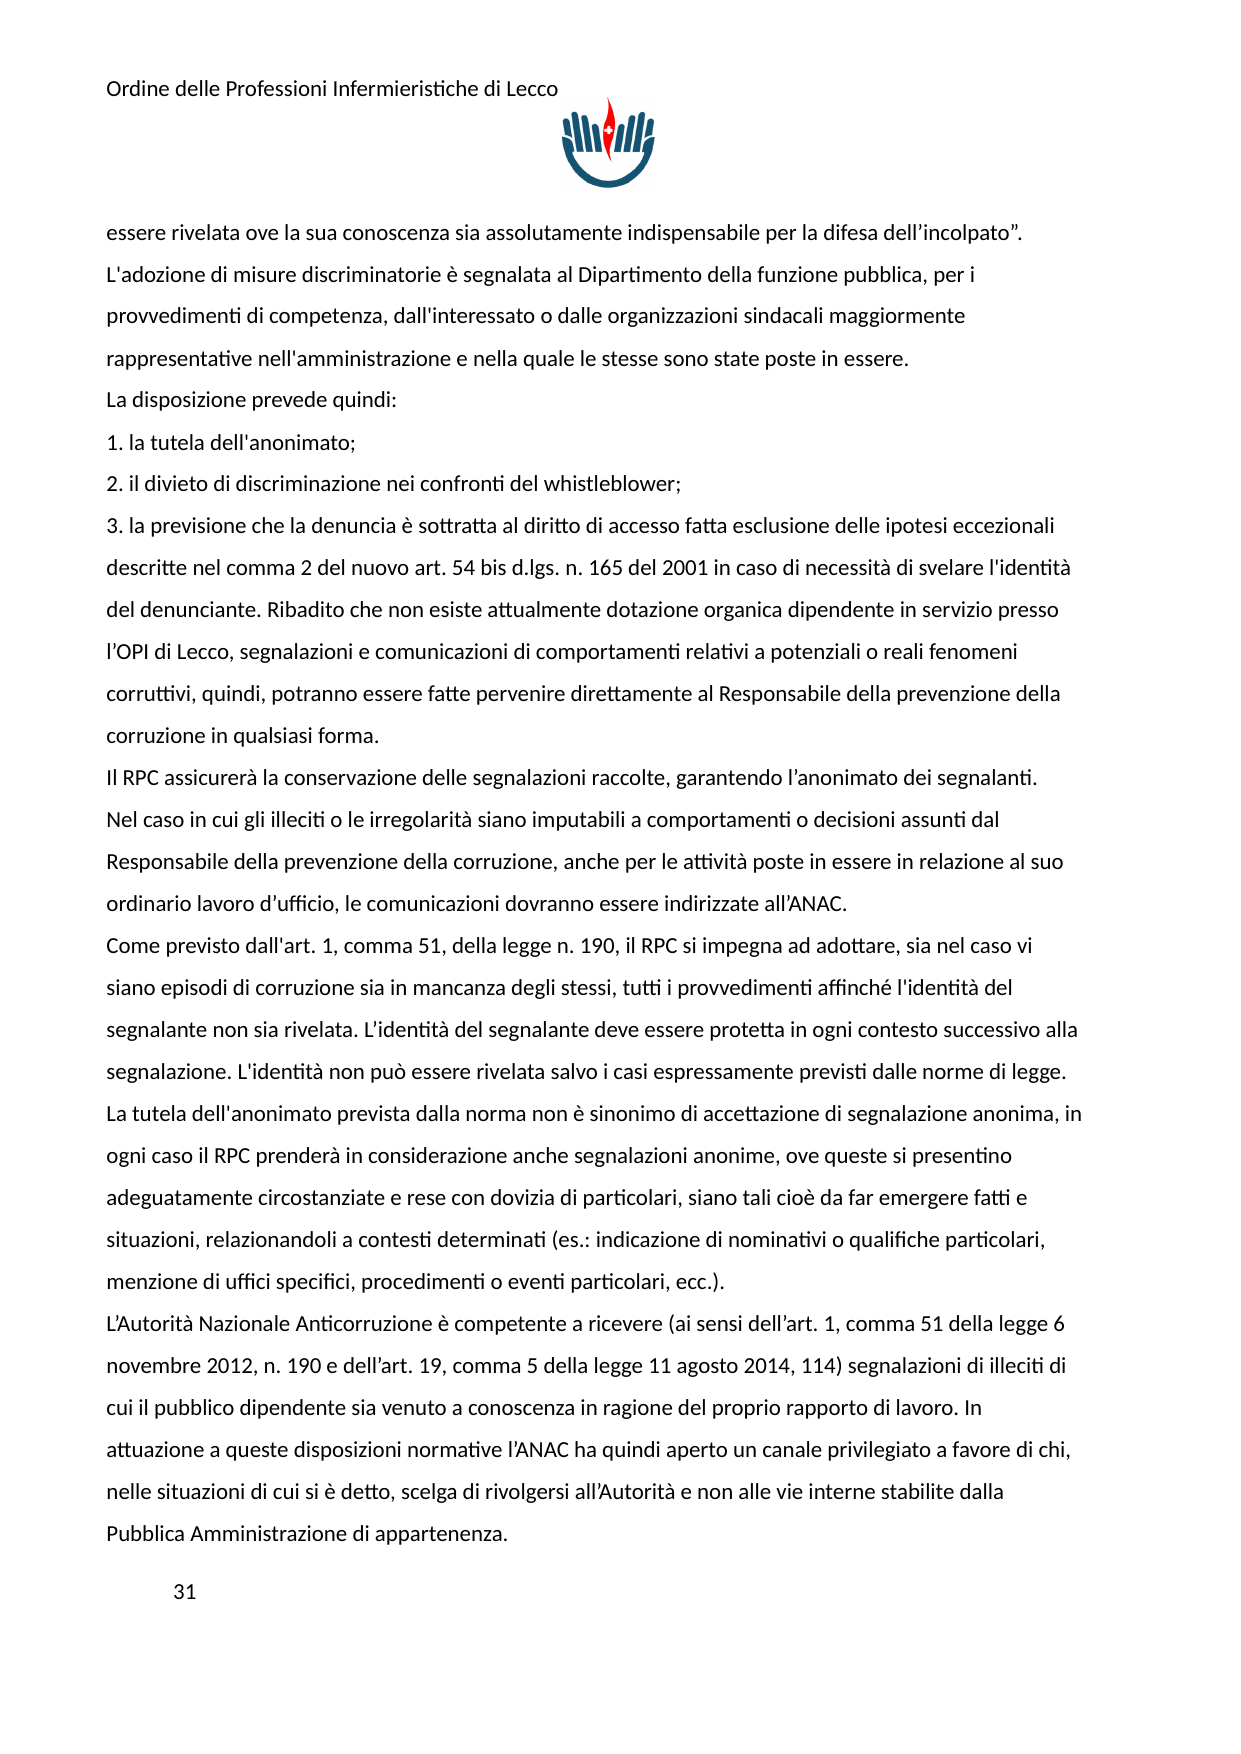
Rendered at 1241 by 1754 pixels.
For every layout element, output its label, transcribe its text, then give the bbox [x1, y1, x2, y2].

text 3. la previsione che la denuncia è sottratta al diritto di accesso fatta esclusione delle ipotesi eccezionali descritte nel comma 2 del nuovo art. 54 bis d.lgs. n. 165 del 2001 in caso di necessità di svelare l'identità del denunciante. Ribadito che non esiste attualmente dotazione organica dipendente in servizio presso l’OPI di Lecco, segnalazioni e comunicazioni di comportamenti relativi a potenziali o reali fenomeni corruttivi, quindi, potranno essere fatte pervenire direttamente al Responsabile della prevenzione della corruzione in qualsiasi forma. [106, 512, 1084, 749]
text L’Autorità Nazionale Anticorruzione è competente a ricevere (ai sensi dell’art. 1, comma 51 della legge 6 novembre 2012, n. 190 e dell’art. 19, comma 5 della legge 11 agosto 2014, 114) segnalazioni di illeciti di cui il pubblico dipendente sia venuto a conoscenza in ragione del proprio rapporto di lavoro. In attuazione a queste disposizioni normative l’ANAC ha quindi aperto un canale privilegiato a favore di chi, nelle situazioni di cui si è detto, scelga di rivolgersi all’Autorità e non alle vie interne stabilite dalla Pubblica Amministrazione di appartenenza. [106, 1309, 1084, 1547]
text 1. la tutela dell'anonimato; [106, 428, 1064, 456]
text Il RPC assicurerà la conservazione delle segnalazioni raccolte, garantendo l’anonimato dei segnalanti. [106, 763, 1084, 791]
text 2. il divieto di discriminazione nei confronti del whistleblower; [106, 469, 1064, 498]
text La tutela dell'anonimato prevista dalla norma non è sinonimo di accettazione di segnalazione anonima, in ogni caso il RPC prenderà in considerazione anche segnalazioni anonime, ove queste si presentino adeguatamente circostanziate e rese con dovizia di particolari, siano tali cioè da far emergere fatti e situazioni, relazionandoli a contesti determinati (es.: indicazione di nominativi o qualifiche particolari, menzione di uffici specifici, procedimenti o eventi particolari, ecc.). [106, 1099, 1084, 1295]
text Come previsto dall'art. 1, comma 51, della legge n. 190, il RPC si impegna ad adottare, sia nel caso vi siano episodi di corruzione sia in mancanza degli stessi, tutti i provvedimenti affinché l'identità del segnalante non sia rivelata. L’identità del segnalante deve essere protetta in ogni contesto successivo alla segnalazione. L'identità non può essere rivelata salvo i casi espressamente previsti dalle norme di legge. [106, 931, 1084, 1085]
text essere rivelata ove la sua conoscenza sia assolutamente indispensabile per la difesa dell’incolpato”. L'adozione di misure discriminatorie è segnalata al Dipartimento della funzione pubblica, per i provvedimenti di competenza, dall'interessato o dalle organizzazioni sindacali maggiormente rappresentative nell'amministrazione e nella quale le stesse sono state poste in essere. [106, 218, 1084, 372]
text La disposizione prevede quindi: [106, 386, 1084, 414]
text Nel caso in cui gli illeciti o le irregolarità siano imputabili a comportamenti o decisioni assunti dal Responsabile della prevenzione della corruzione, anche per le attività poste in essere in relazione al suo ordinario lavoro d’ufficio, le comunicazioni dovranno essere indirizzate all’ANAC. [106, 805, 1084, 917]
